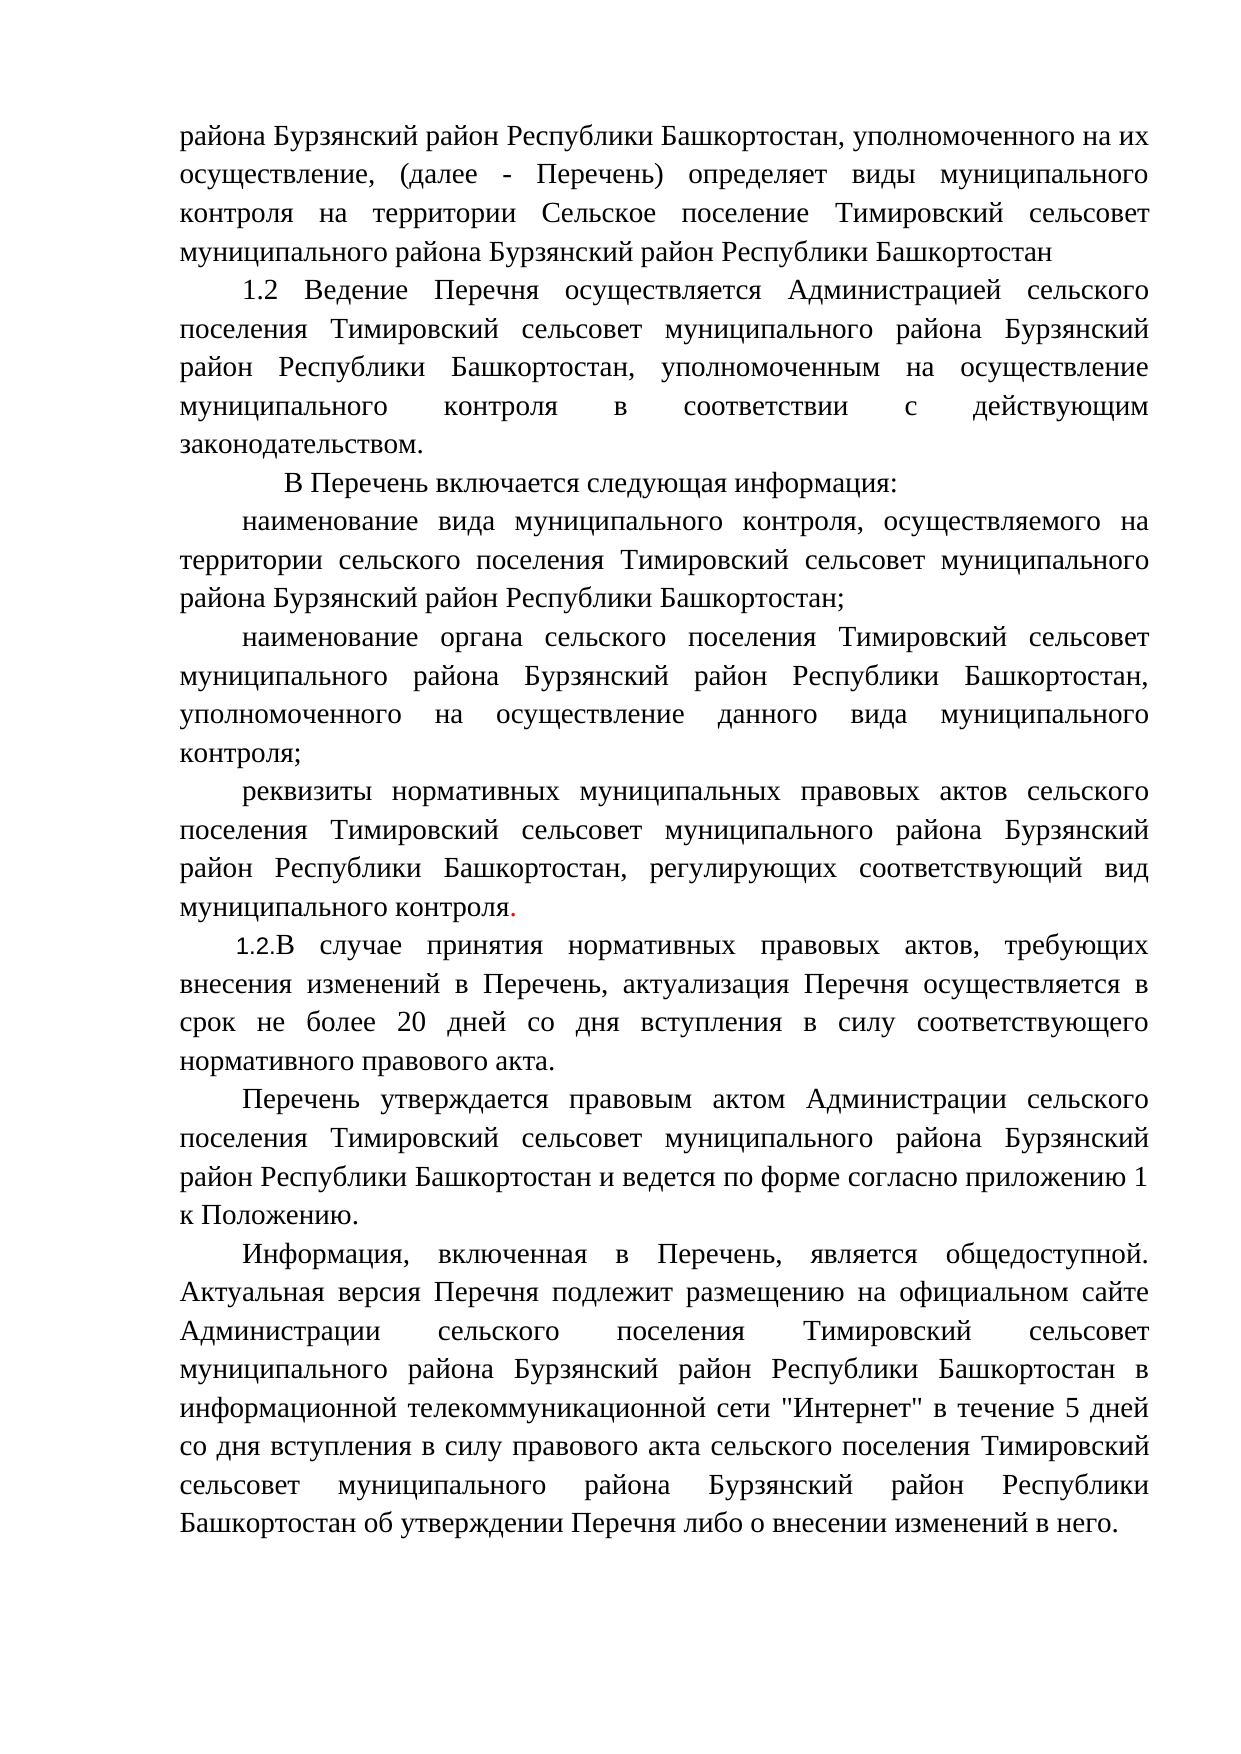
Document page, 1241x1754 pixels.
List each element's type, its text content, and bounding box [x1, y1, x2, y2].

text наименование органа сельского поселения Тимировский сельсовет муниципального района Бурзянский район Республики Башкортостан, уполномоченного на осуществление данного вида муниципального контроля; [179, 619, 1149, 768]
text Информация, включенная в Перечень, является общедоступной. Актуальная версия Перечня подлежит размещению на официальном сайте Администрации сельского поселения Тимировский сельсовет муниципального района Бурзянский район Республики Башкортостан в информационной телекоммуникационной сети "Интернет" в течение 5 дней со дня вступления в силу правового акта сельского поселения Тимировский сельсовет муниципального района Бурзянский район Республики Башкортостан об утверждении Перечня либо о внесении изменений в него. [179, 1236, 1149, 1539]
text Перечень утверждается правовым актом Администрации сельского поселения Тимировский сельсовет муниципального района Бурзянский район Республики Башкортостан и ведется по форме согласно приложению 1 к Положению. [179, 1082, 1149, 1231]
text 1.2 Ведение Перечня осуществляется Администрацией сельского поселения Тимировский сельсовет муниципального района Бурзянский район Республики Башкортостан, уполномоченным на осуществление муниципального контроля в соответствии с действующим законодательством. [179, 272, 1149, 460]
list В случае принятия нормативных правовых актов, требующих внесения изменений в Перечень, актуализация Перечня осуществляется в срок не более 20 дней со дня вступления в силу соответствующего нормативного правового акта. [179, 927, 1149, 1077]
text В Перечень включается следующая информация: [177, 465, 1152, 498]
text реквизиты нормативных муниципальных правовых актов сельского поселения Тимировский сельсовет муниципального района Бурзянский район Республики Башкортостан, регулирующих соответствующий вид муниципального контроля. [179, 773, 1149, 922]
text наименование вида муниципального контроля, осуществляемого на территории сельского поселения Тимировский сельсовет муниципального района Бурзянский район Республики Башкортостан; [179, 503, 1149, 614]
text района Бурзянский район Республики Башкортостан, уполномоченного на их осуществление, (далее - Перечень) определяет виды муниципального контроля на территории Сельское поселение Тимировский сельсовет муниципального района Бурзянский район Республики Башкортостан [179, 118, 1149, 267]
